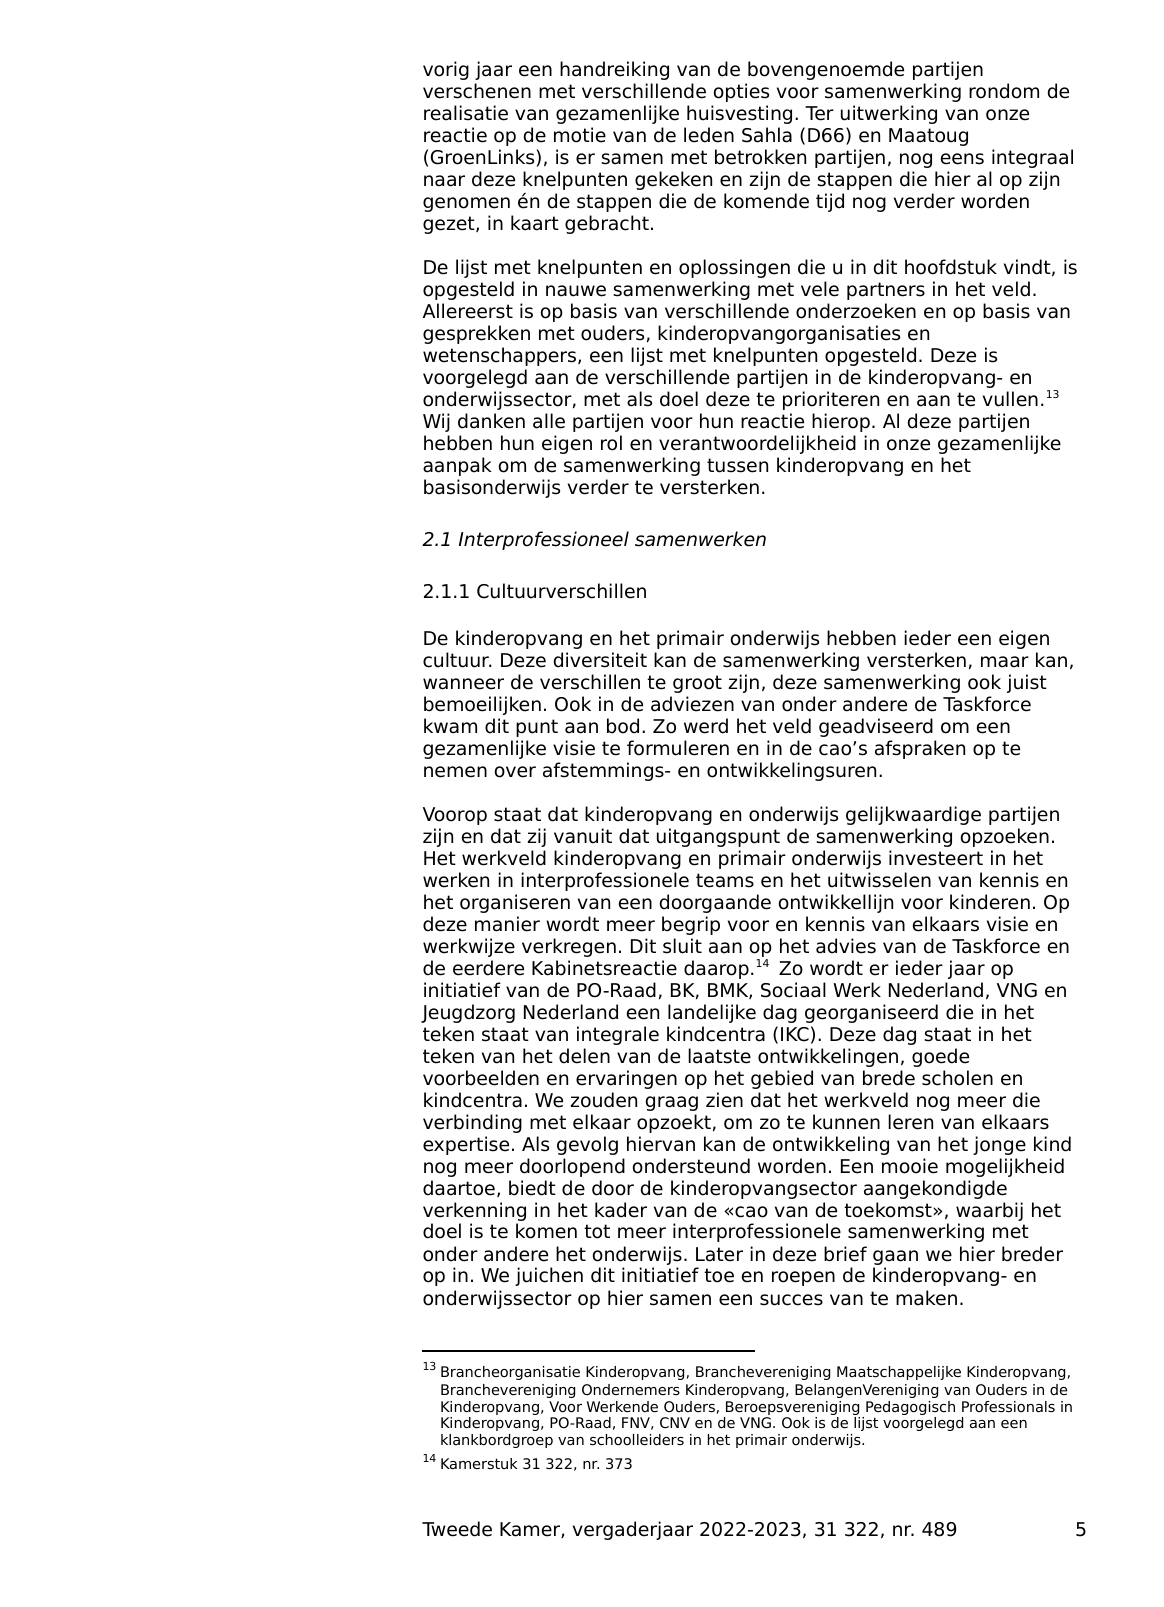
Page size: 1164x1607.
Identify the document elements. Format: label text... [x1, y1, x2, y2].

text De lijst met knelpunten en oplossingen die u in dit hoofdstuk vindt, is opgesteld in nauwe samenwerking met vele partners in het veld. Allereerst is op basis van verschillende onderzoeken en op basis van gesprekken met ouders, kinderopvangorganisaties en wetenschappers, een lijst met knelpunten opgesteld. Deze is voorgelegd aan de verschillende partijen in de kinderopvang- en onderwijssector, met als doel deze te prioriteren en aan te vullen. Wij danken alle partijen voor hun reactie hierop. Al deze partijen hebben hun eigen rol en verantwoordelijkheid in onze gezamenlijke aanpak om de samenwerking tussen kinderopvang en het basisonderwijs verder te versterken. [422, 257, 1087, 499]
text Kamerstuk 31 322, nr. 373 [422, 1452, 1087, 1474]
subtitle 2.1.1 Cultuurverschillen [422, 581, 1087, 603]
text Brancheorganisatie Kinderopvang, Branchevereniging Maatschappelijke Kinderopvang, Branchevereniging Ondernemers Kinderopvang, BelangenVereniging van Ouders in de Kinderopvang, Voor Werkende Ouders, Beroepsvereniging Pedagogisch Professionals in Kinderopvang, PO-Raad, FNV, CNV en de VNG. Ook is de lijst voorgelegd aan een klankbordgroep van schoolleiders in het primair onderwijs. [422, 1360, 1087, 1449]
text vorig jaar een handreiking van de bovengenoemde partijen verschenen met verschillende opties voor samenwerking rondom de realisatie van gezamenlijke huisvesting. Ter uitwerking van onze reactie op de motie van de leden Sahla (D66) en Maatoug (GroenLinks), is er samen met betrokken partijen, nog eens integraal naar deze knelpunten gekeken en zijn de stappen die hier al op zijn genomen én de stappen die de komende tijd nog verder worden gezet, in kaart gebracht. [422, 59, 1087, 235]
text Voorop staat dat kinderopvang en onderwijs gelijkwaardige partijen zijn en dat zij vanuit dat uitgangspunt de samenwerking opzoeken. Het werkveld kinderopvang en primair onderwijs investeert in het werken in interprofessionele teams en het uitwisselen van kennis en het organiseren van een doorgaande ontwikkellijn voor kinderen. Op deze manier wordt meer begrip voor en kennis van elkaars visie en werkwijze verkregen. Dit sluit aan op het advies van de Taskforce en de eerdere Kabinetsreactie daarop. Zo wordt er ieder jaar op initiatief van de PO-Raad, BK, BMK, Sociaal Werk Nederland, VNG en Jeugdzorg Nederland een landelijke dag georganiseerd die in het teken staat van integrale kindcentra (IKC). Deze dag staat in het teken van het delen van de laatste ontwikkelingen, goede voorbeelden en ervaringen op het gebied van brede scholen en kindcentra. We zouden graag zien dat het werkveld nog meer die verbinding met elkaar opzoekt, om zo te kunnen leren van elkaars expertise. Als gevolg hiervan kan de ontwikkeling van het jonge kind nog meer doorlopend ondersteund worden. Een mooie mogelijkheid daartoe, biedt de door de kinderopvangsector aangekondigde verkenning in het kader van de «cao van de toekomst», waarbij het doel is te komen tot meer interprofessionele samenwerking met onder andere het onderwijs. Later in deze brief gaan we hier breder op in. We juichen dit initiatief toe en roepen de kinderopvang- en onderwijssector op hier samen een succes van te maken. [422, 804, 1087, 1309]
text De kinderopvang en het primair onderwijs hebben ieder een eigen cultuur. Deze diversiteit kan de samenwerking versterken, maar kan, wanneer de verschillen te groot zijn, deze samenwerking ook juist bemoeilijken. Ook in de adviezen van onder andere de Taskforce kwam dit punt aan bod. Zo werd het veld geadviseerd om een gezamenlijke visie te formuleren en in de cao’s afspraken op te nemen over afstemmings- en ontwikkelingsuren. [422, 628, 1087, 782]
subtitle 2.1 Interprofessioneel samenwerken [422, 529, 1087, 551]
